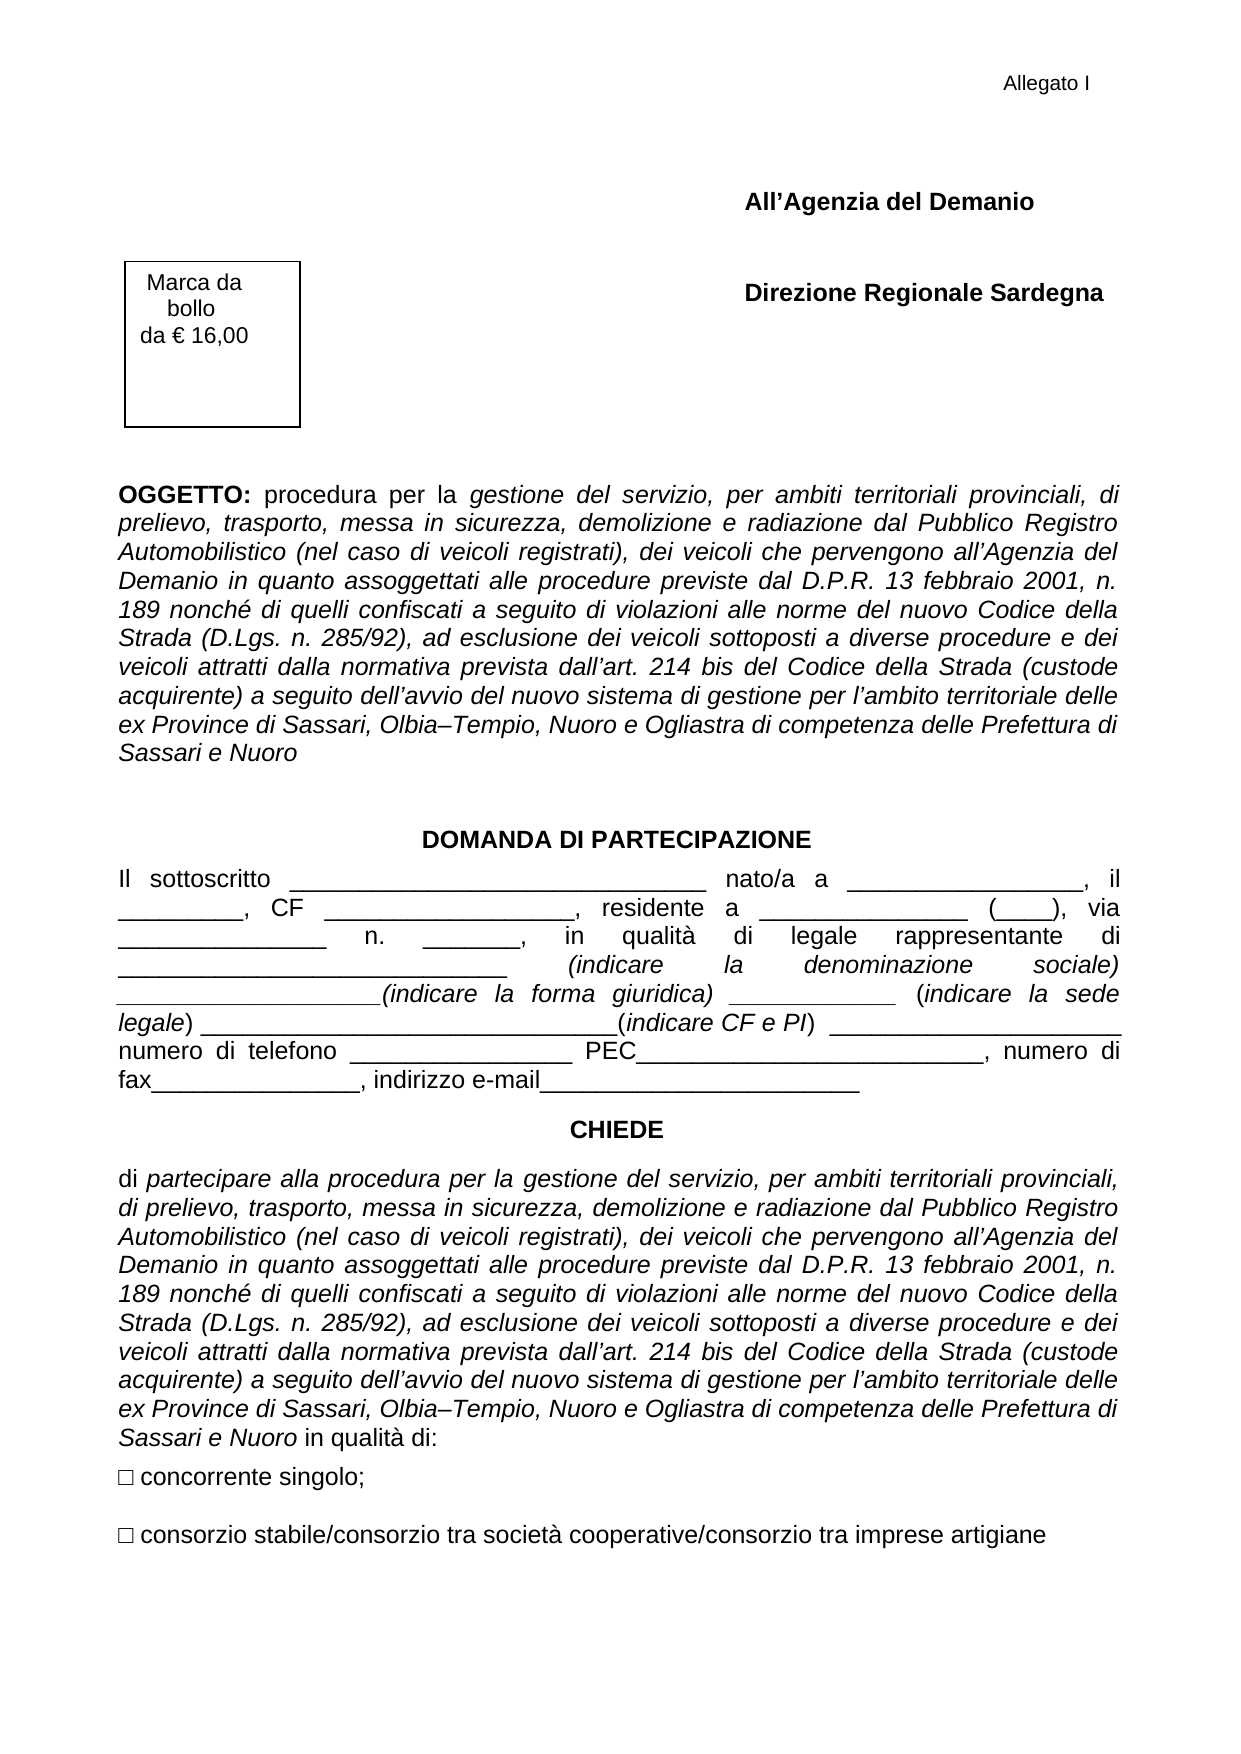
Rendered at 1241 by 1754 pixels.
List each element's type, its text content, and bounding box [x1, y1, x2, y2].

text di partecipare alla procedura per la gestione del servizio, per ambiti territoriali provinciali, di prelievo, trasporto, messa in sicurezza, demolizione e radiazione dal Pubblico Registro Automobilistico (nel caso di veicoli registrati), dei veicoli che pervengono all’Agenzia del Demanio in quanto assoggettati alle procedure previste dal D.P.R. 13 febbraio 2001, n. 189 nonché di quelli confiscati a seguito di violazioni alle norme del nuovo Codice della Strada (D.Lgs. n. 285/92), ad esclusione dei veicoli sottoposti a diverse procedure e dei veicoli attratti dalla normativa prevista dall’art. 214 bis del Codice della Strada (custode acquirente) a seguito dell’avvio del nuovo sistema di gestione per l’ambito territoriale delle ex Province di Sassari, Olbia–Tempio, Nuoro e Ogliastra di competenza delle Prefettura di Sassari e Nuoro in qualità di: [118, 1164, 1122, 1452]
text OGGETTO: procedura per la gestione del servizio, per ambiti territoriali provinciali, di prelievo, trasporto, messa in sicurezza, demolizione e radiazione dal Pubblico Registro Automobilistico (nel caso di veicoli registrati), dei veicoli che pervengono all’Agenzia del Demanio in quanto assoggettati alle procedure previste dal D.P.R. 13 febbraio 2001, n. 189 nonché di quelli confiscati a seguito di violazioni alle norme del nuovo Codice della Strada (D.Lgs. n. 285/92), ad esclusione dei veicoli sottoposti a diverse procedure e dei veicoli attratti dalla normativa prevista dall’art. 214 bis del Codice della Strada (custode acquirente) a seguito dell’avvio del nuovo sistema di gestione per l’ambito territoriale delle ex Province di Sassari, Olbia–Tempio, Nuoro e Ogliastra di competenza delle Prefettura di Sassari e Nuoro [118, 479, 1122, 767]
text Direzione Regionale Sardegna [723, 278, 1122, 307]
text All’Agenzia del Demanio [725, 187, 1122, 216]
text CHIEDE [118, 1114, 1122, 1143]
text □ consorzio stabile/consorzio tra società cooperative/consorzio tra imprese artigiane [118, 1519, 1122, 1548]
text DOMANDA DI PARTECIPAZIONE [118, 824, 1122, 853]
text Il sottoscritto ______________________________ nato/a a _________________, il _________, CF __________________, residente a _______________ (____), via _______________ n. _______, in qualità di legale rappresentante di ____________________________ (indicare la denominazione sociale) ___________________(indicare la forma giuridica) ____________ (indicare la sede legale) ______________________________(indicare CF e PI) _____________________ numero di telefono ________________ PEC_________________________, numero di fax_______________, indirizzo e-mail_______________________ [118, 864, 1122, 1094]
text □ concorrente singolo; [118, 1462, 1122, 1491]
